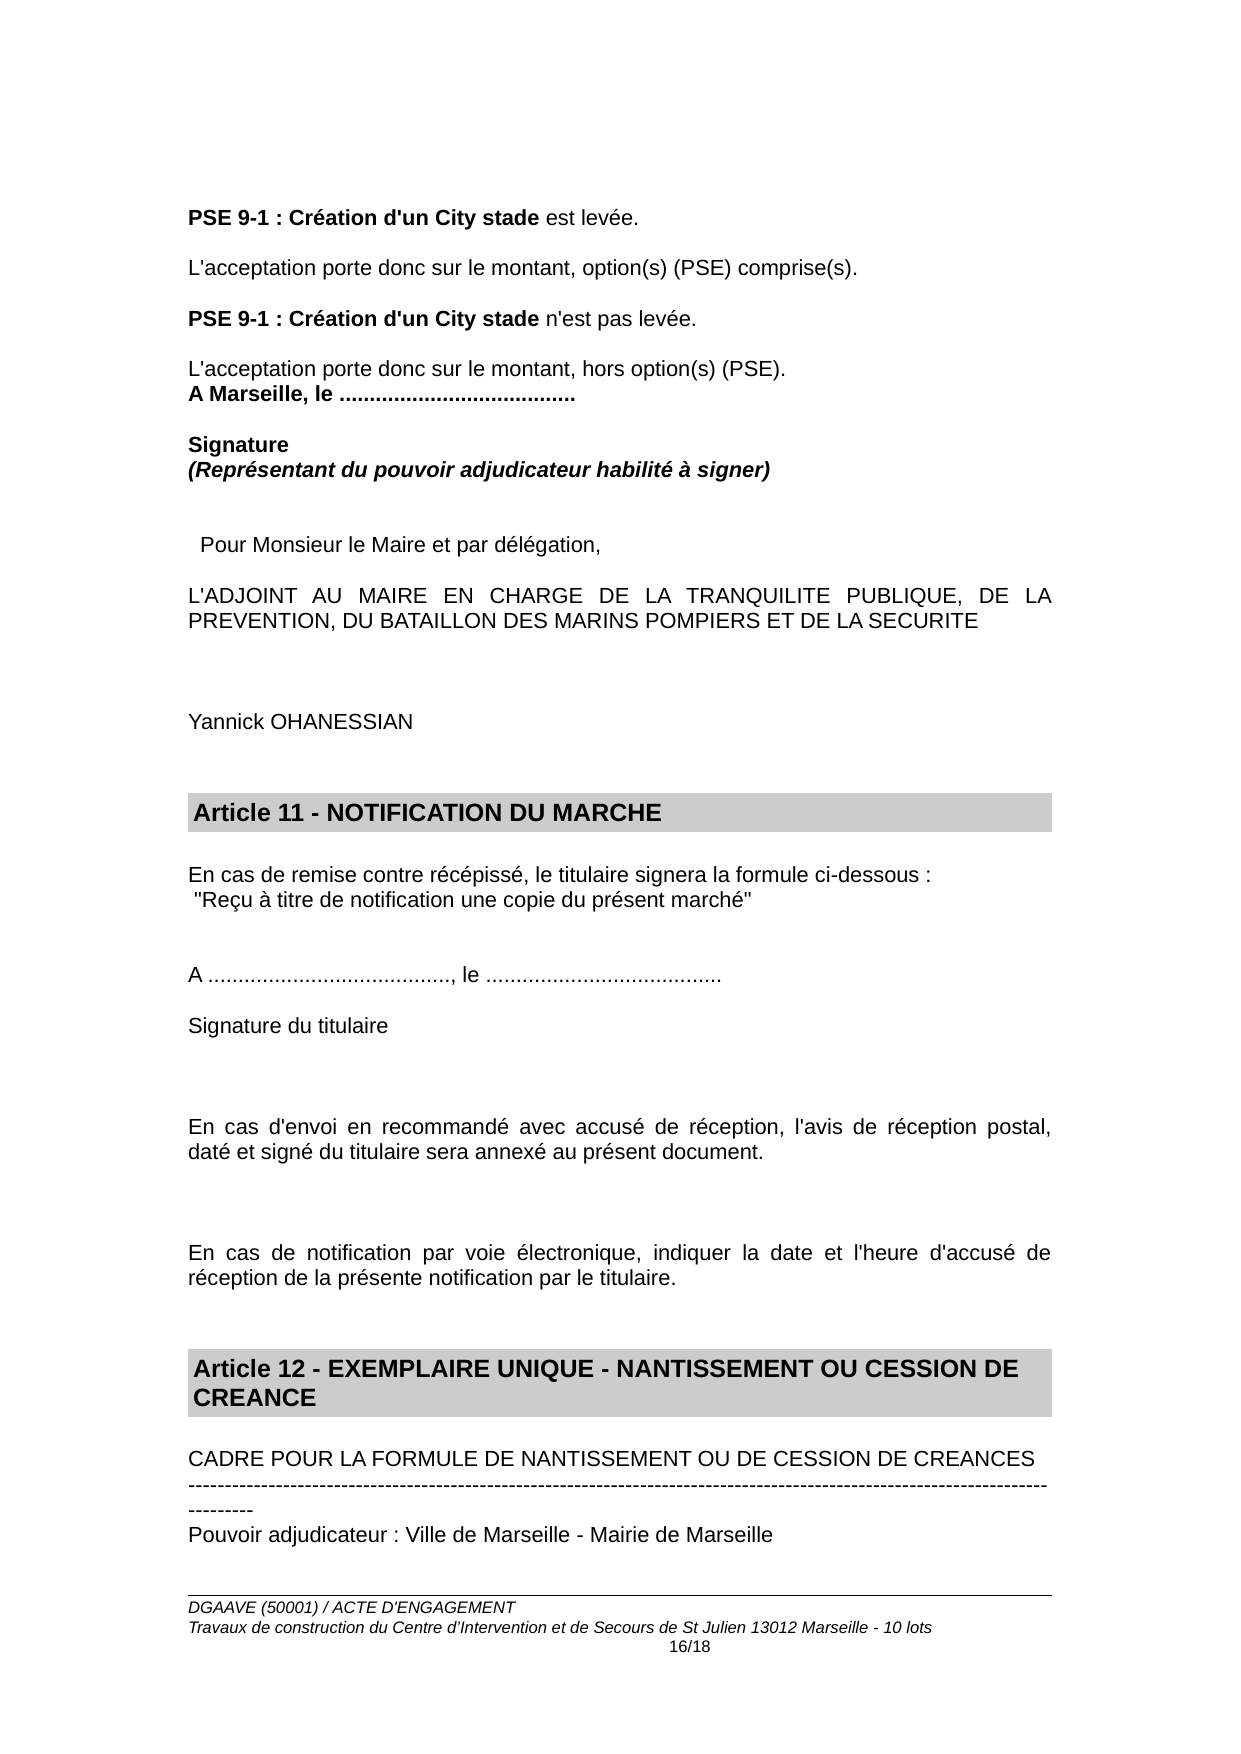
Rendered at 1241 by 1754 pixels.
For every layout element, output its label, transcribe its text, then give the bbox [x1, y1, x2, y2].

text CADRE POUR LA FORMULE DE NANTISSEMENT OU DE CESSION DE CREANCES [188, 1446, 1052, 1471]
text A Marseille, le ....................................... [188, 381, 1052, 406]
text L'ADJOINT AU MAIRE EN CHARGE DE LA TRANQUILITE PUBLIQUE, DE LA PREVENTION, DU BATAILLON DES MARINS POMPIERS ET DE LA SECURITE [188, 583, 1052, 633]
text L'acceptation porte donc sur le montant, option(s) (PSE) comprise(s). [188, 255, 1052, 280]
text "Reçu à titre de notification une copie du présent marché" [188, 887, 1052, 912]
text L'acceptation porte donc sur le montant, hors option(s) (PSE). [188, 356, 1052, 381]
text Pouvoir adjudicateur : Ville de Marseille - Mairie de Marseille [188, 1522, 1052, 1547]
text En cas de remise contre récépissé, le titulaire signera la formule ci-dessous : [188, 861, 1052, 887]
text A ........................................, le ....................................... [188, 962, 1052, 987]
subtitle EXEMPLAIRE UNIQUE - NANTISSEMENT OU CESSION DE CREANCE [190, 1351, 1050, 1415]
text Signature du titulaire [188, 1013, 1052, 1038]
text En cas de notification par voie électronique, indiquer la date et l'heure d'accusé de réception de la présente notification par le titulaire. [188, 1239, 1052, 1290]
text En cas d'envoi en recommandé avec accusé de réception, l'avis de réception postal, daté et signé du titulaire sera annexé au présent document. [188, 1113, 1052, 1164]
text Yannick OHANESSIAN [188, 709, 1052, 734]
text PSE 9-1 : Création d'un City stade n'est pas levée. [188, 305, 1052, 331]
text Pour Monsieur le Maire et par délégation, [188, 532, 1052, 557]
text (Représentant du pouvoir adjudicateur habilité à signer) [188, 457, 1052, 482]
subtitle NOTIFICATION DU MARCHE [190, 795, 1050, 830]
text ------------------------------------------------------------------------------------------------------------------------------- [188, 1471, 1052, 1522]
text PSE 9-1 : Création d'un City stade est levée. [188, 204, 1052, 230]
text Signature [188, 431, 1052, 457]
